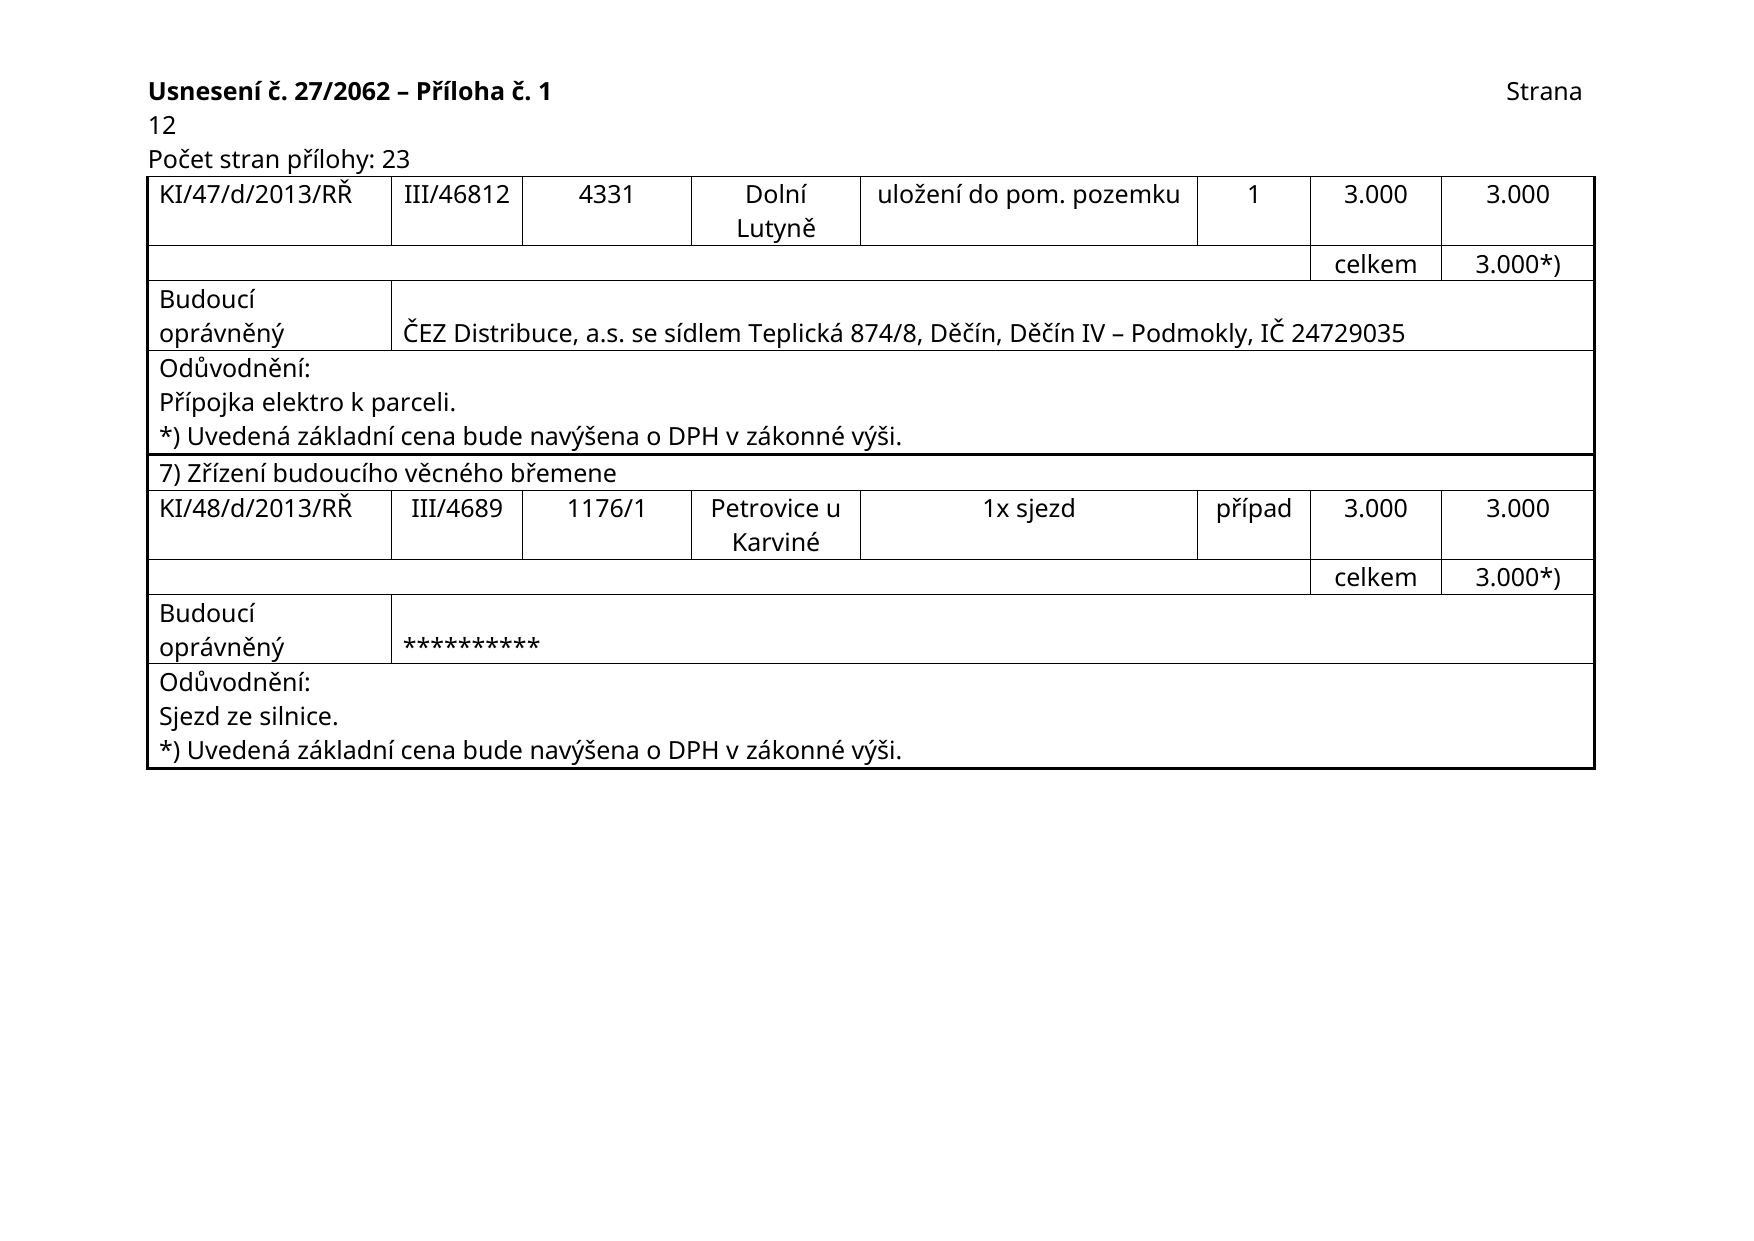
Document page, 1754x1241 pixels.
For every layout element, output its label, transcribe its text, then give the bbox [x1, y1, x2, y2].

table_cell 7) Zřízení budoucího věcného břemene [149, 456, 1593, 490]
table_cell 1176/1 [523, 491, 691, 559]
table_cell KI/47/d/2013/RŘ [149, 177, 391, 245]
table_cell 3.000*) [1442, 246, 1593, 280]
table_cell 3.000 [1311, 177, 1441, 245]
table_cell [149, 246, 1310, 280]
table_cell Odůvodnění: Přípojka elektro k parceli. *) Uvedená základní cena bude navýšena o DPH v zákonné výši. [149, 351, 1593, 453]
table_cell KI/48/d/2013/RŘ [149, 491, 391, 559]
table_cell 4331 [523, 177, 691, 245]
table_cell Dolní Lutyně [692, 177, 860, 245]
table_cell celkem [1311, 560, 1441, 594]
table_cell 3.000 [1442, 491, 1593, 559]
table_cell Budoucí oprávněný [149, 281, 391, 349]
table_cell [149, 560, 1310, 594]
table_cell III/4689 [392, 491, 522, 559]
table_cell 3.000 [1311, 491, 1441, 559]
table_cell Budoucí oprávněný [149, 595, 391, 663]
table_cell III/46812 [392, 177, 522, 245]
table_cell ********** [392, 595, 1593, 663]
table_cell 1x sjezd [861, 491, 1197, 559]
table_cell Petrovice u Karviné [692, 491, 860, 559]
table_cell 1 [1198, 177, 1310, 245]
table_cell Odůvodnění: Sjezd ze silnice. *) Uvedená základní cena bude navýšena o DPH v zákonné výši. [149, 664, 1593, 767]
table_cell případ [1198, 491, 1310, 559]
table_cell uložení do pom. pozemku [861, 177, 1197, 245]
table_cell ČEZ Distribuce, a.s. se sídlem Teplická 874/8, Děčín, Děčín IV – Podmokly, IČ 24729035 [392, 281, 1593, 349]
table_cell celkem [1311, 246, 1441, 280]
table_cell 3.000*) [1442, 560, 1593, 594]
table_cell 3.000 [1442, 177, 1593, 245]
